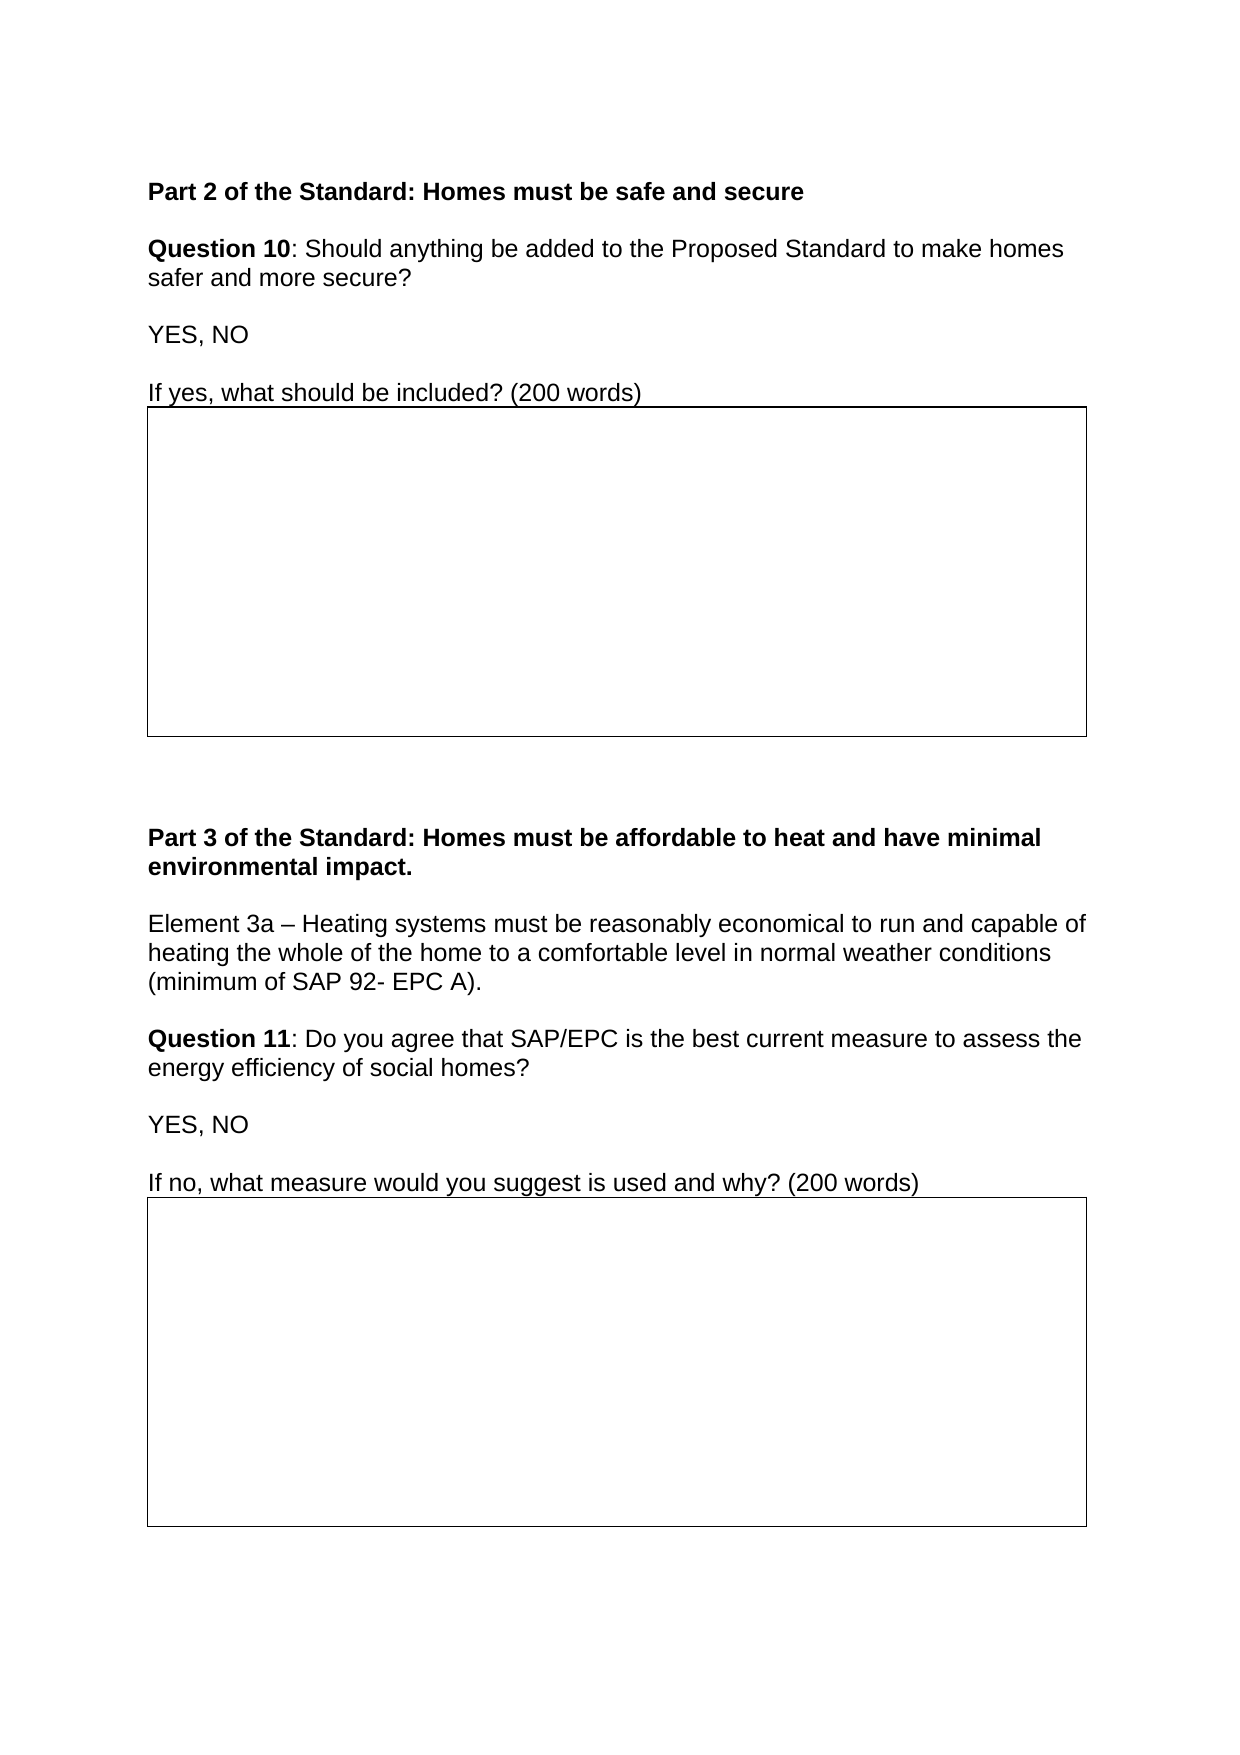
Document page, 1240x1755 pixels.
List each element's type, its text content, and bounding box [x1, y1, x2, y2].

text YES, NO [148, 291, 1122, 349]
table_header [148, 1198, 1086, 1526]
table_header [148, 408, 1086, 736]
text If yes, what should be included? (200 words) [148, 349, 1122, 406]
text Part 3 of the Standard: Homes must be affordable to heat and have minimal environmental impact. Element 3a – Heating systems must be reasonably economical to run and capable of heating the whole of the home to a comfortable level in normal weather conditions (minimum of SAP 92- EPC A). Question 11: Do you agree that SAP/EPC is the best current measure to assess the energy efficiency of social homes? [148, 823, 1122, 1082]
text Part 2 of the Standard: Homes must be safe and secure [148, 176, 1122, 205]
text Question 10: Should anything be added to the Proposed Standard to make homes safer and more secure? [148, 234, 1122, 291]
text YES, NO [148, 1082, 1122, 1139]
text If no, what measure would you suggest is used and why? (200 words) [148, 1139, 1122, 1197]
